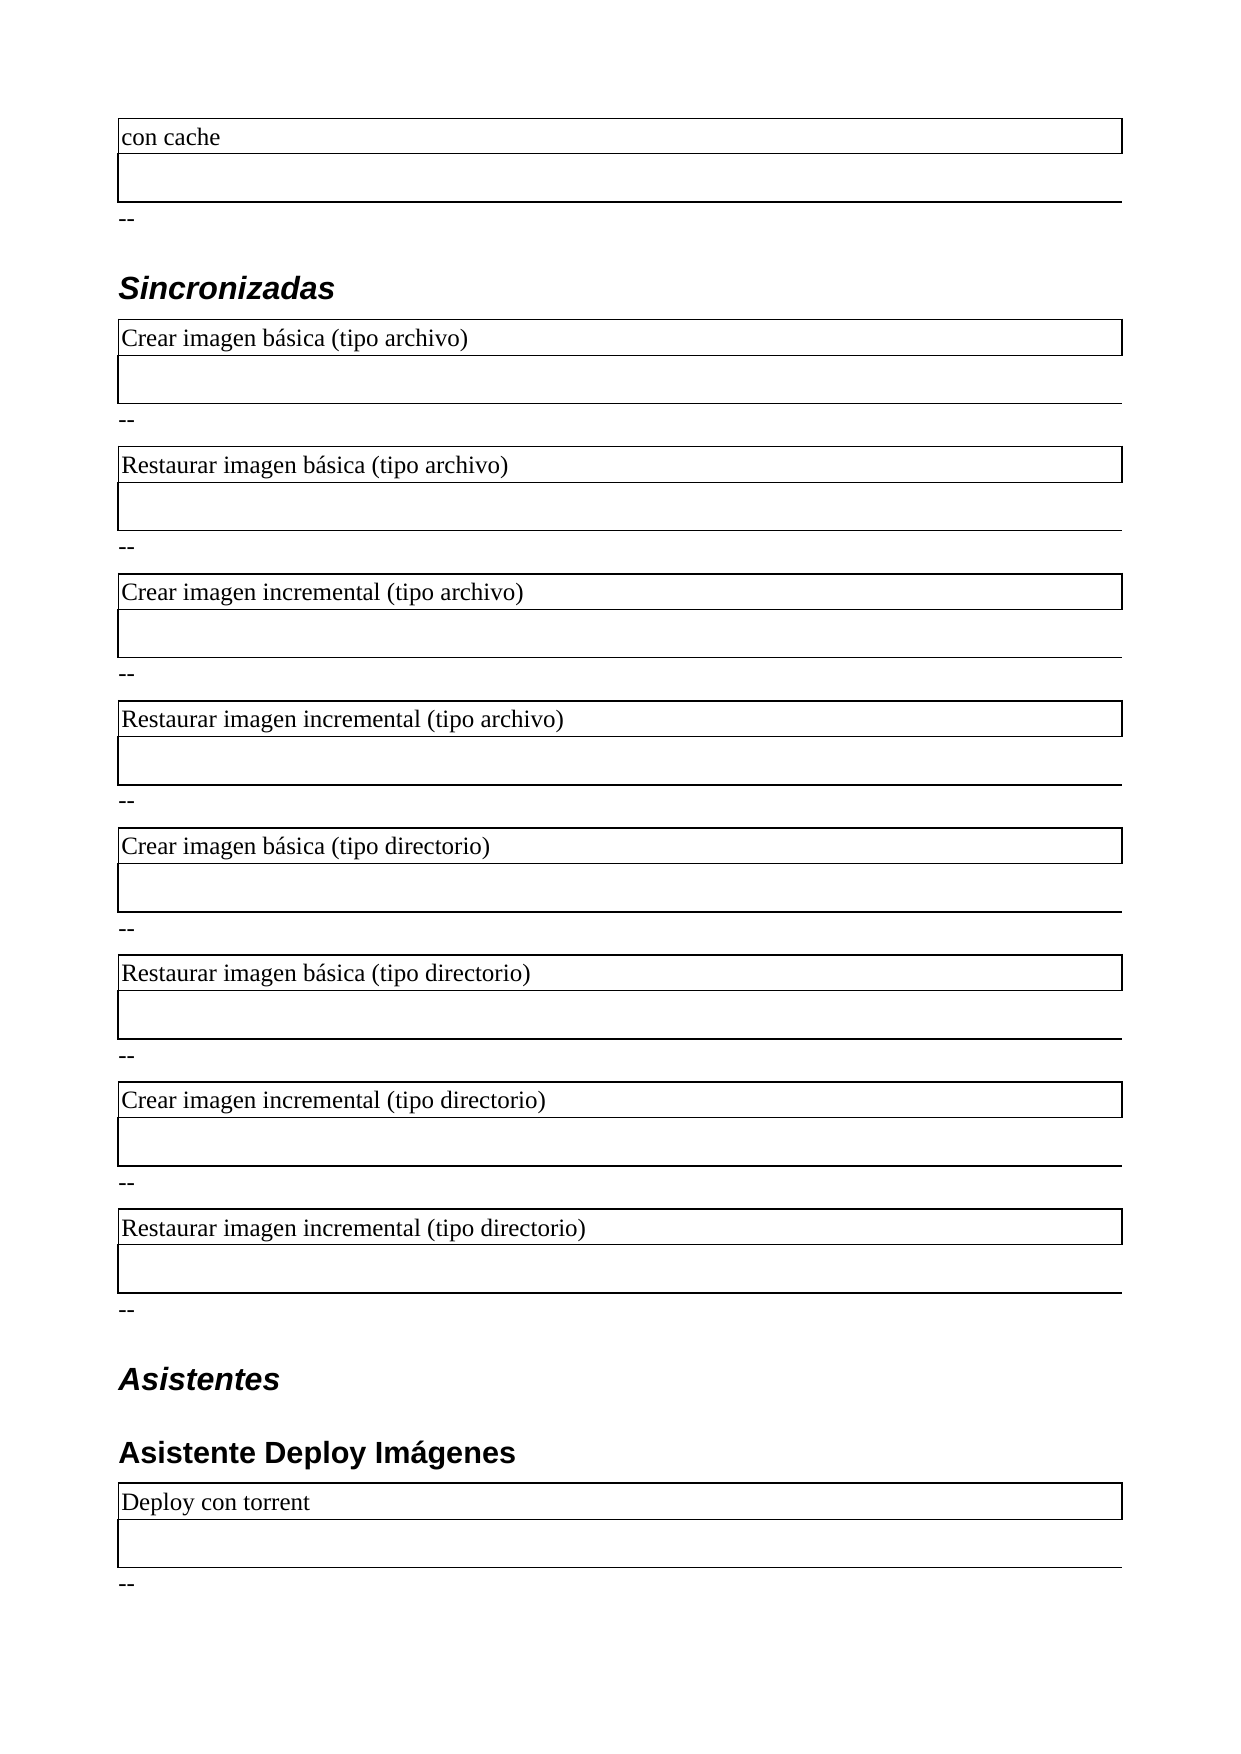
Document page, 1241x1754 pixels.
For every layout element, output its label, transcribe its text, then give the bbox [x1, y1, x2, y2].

text -- [118, 786, 1122, 814]
table_header Crear imagen incremental (tipo archivo) [119, 575, 1121, 609]
table_cell [119, 1520, 1122, 1566]
text -- [118, 1040, 1122, 1068]
subtitle Asistentes [118, 1360, 1122, 1397]
subtitle Sincronizadas [118, 269, 1122, 306]
table_cell con cache [119, 119, 1121, 153]
table_header Restaurar imagen incremental (tipo directorio) [119, 1210, 1121, 1244]
table_header Restaurar imagen básica (tipo archivo) [119, 447, 1121, 482]
table_cell [119, 356, 1122, 402]
table_cell [119, 610, 1122, 657]
table_cell [119, 864, 1122, 911]
text -- [118, 1568, 1122, 1597]
text -- [118, 913, 1122, 941]
text -- [118, 658, 1122, 687]
text -- [118, 531, 1122, 560]
table_cell [119, 1245, 1122, 1292]
table_cell [119, 1118, 1122, 1165]
table_header Crear imagen básica (tipo directorio) [119, 829, 1121, 863]
table_header Deploy con torrent [119, 1484, 1121, 1519]
text -- [118, 1167, 1122, 1196]
text -- [118, 404, 1122, 433]
table_cell [119, 991, 1122, 1038]
table_header Restaurar imagen básica (tipo directorio) [119, 956, 1121, 990]
table_header Crear imagen básica (tipo archivo) [119, 320, 1121, 355]
table_cell [119, 737, 1122, 784]
table_header Restaurar imagen incremental (tipo archivo) [119, 702, 1121, 736]
table_cell [119, 154, 1122, 201]
text -- [118, 1294, 1122, 1323]
table_cell [119, 483, 1122, 529]
text -- [118, 203, 1122, 232]
subtitle Asistente Deploy Imágenes [118, 1434, 1122, 1470]
table_header Crear imagen incremental (tipo directorio) [119, 1083, 1121, 1117]
